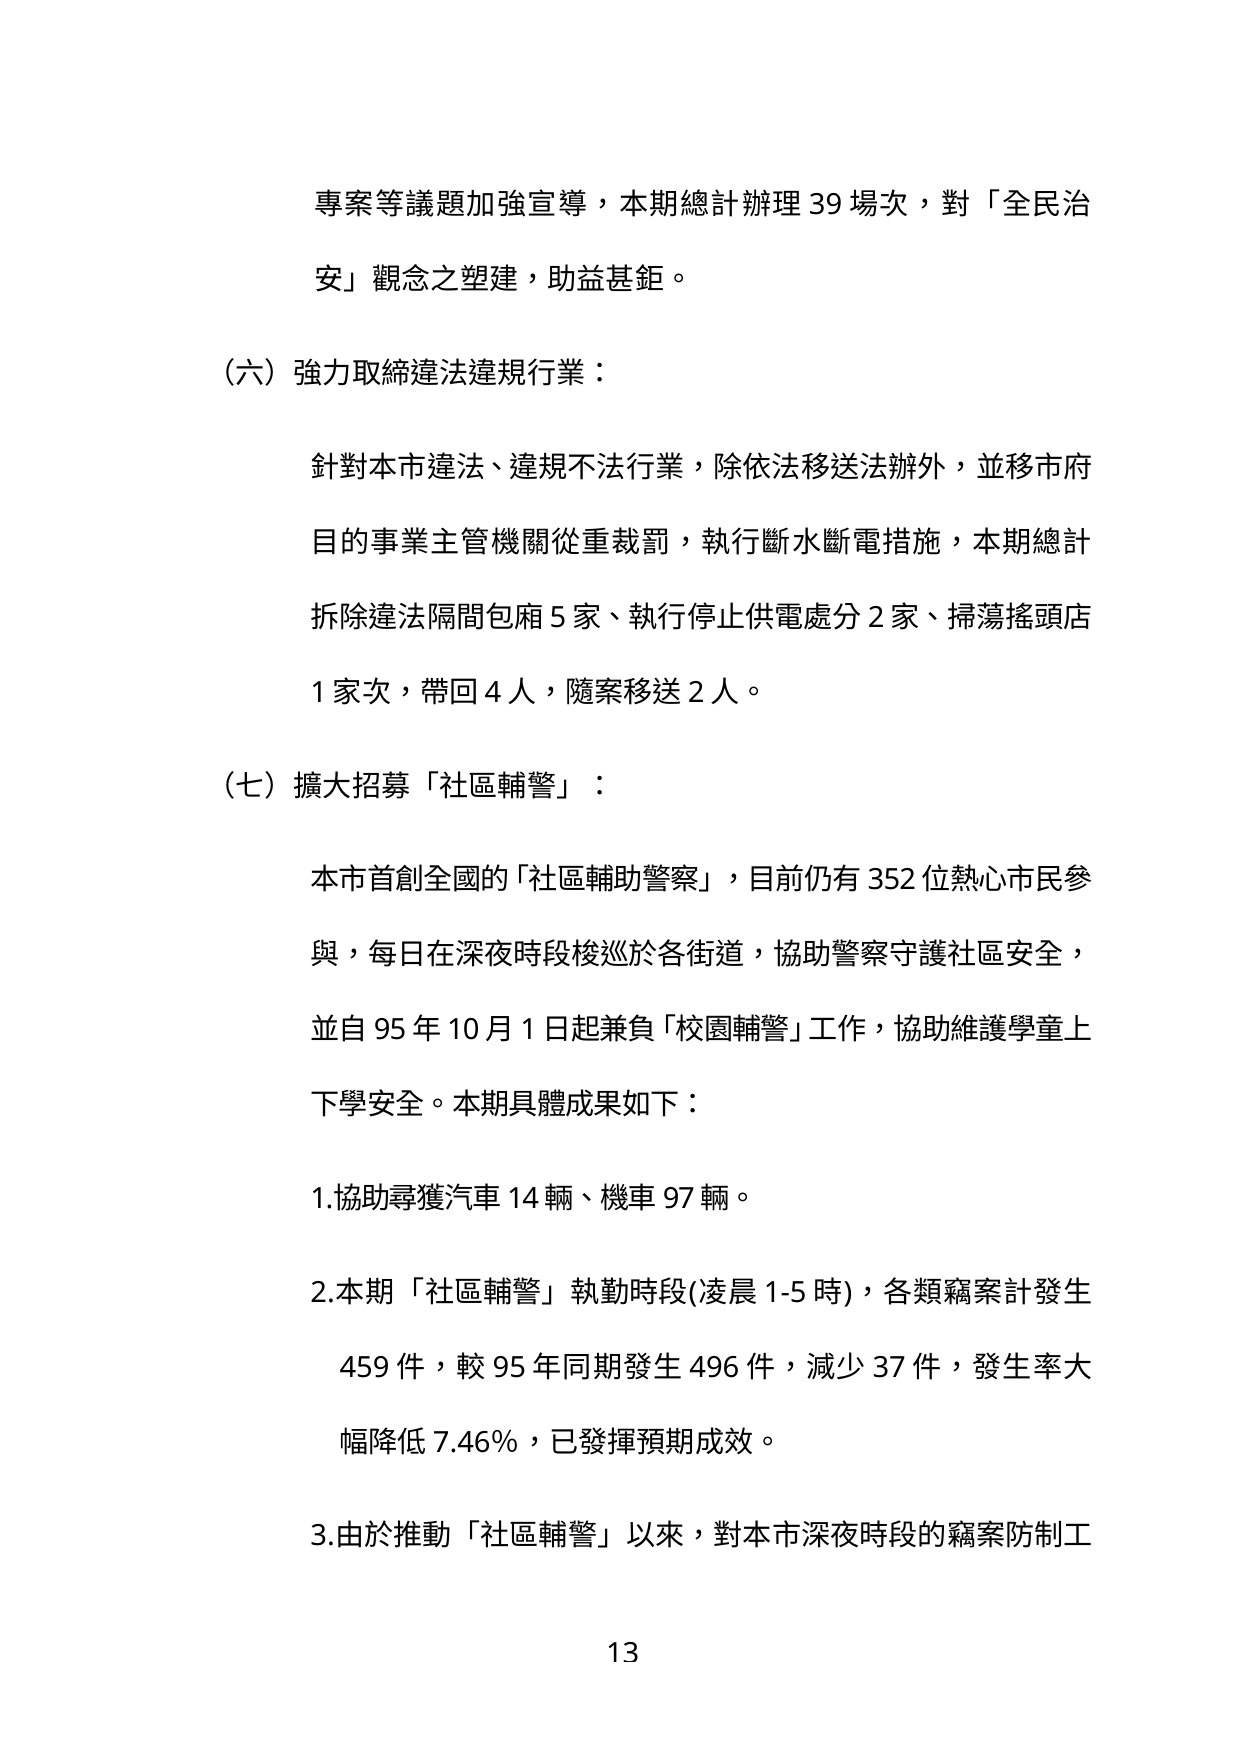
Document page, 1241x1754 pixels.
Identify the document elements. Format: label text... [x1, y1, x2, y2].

text （六）強力取締違法違規行業： [148, 333, 1092, 408]
text 2.本期「社區輔警」執勤時段(凌晨1-5時)，各類竊案計發生459件，較95年同期發生496件，減少37件，發生率大幅降低7.46％，已發揮預期成效。 [310, 1252, 1092, 1477]
text 3.由於推動「社區輔警」以來，對本市深夜時段的竊案防制工 [310, 1496, 1092, 1571]
text 本市首創全國的「社區輔助警察」，目前仍有352位熱心市民參與，每日在深夜時段梭巡於各街道，協助警察守護社區安全，並自95年10月1日起兼負「校園輔警」工作，協助維護學童上下學安全。本期具體成果如下： [310, 839, 1092, 1139]
text 為全力增進警民關係，宣導預防犯罪及治安政績，規劃舉辦「社區治安會議」，除聽取民眾治安建言，適切予以回應或列管處理外，並針對反詐欺、防竊盜、機車烙碼、神捕英雄獎勵專案等議題加強宣導，本期總計辦理39場次，對「全民治安」觀念之塑建，助益甚鉅。 [314, 164, 1092, 314]
text （七）擴大招募「社區輔警」： [148, 746, 1092, 821]
text 針對本市違法、違規不法行業，除依法移送法辦外，並移市府目的事業主管機關從重裁罰，執行斷水斷電措施，本期總計拆除違法隔間包廂5家、執行停止供電處分2家、掃蕩搖頭店1家次，帶回4人，隨案移送2人。 [310, 427, 1092, 727]
text 1.協助尋獲汽車14輛、機車97輛。 [310, 1158, 1092, 1233]
